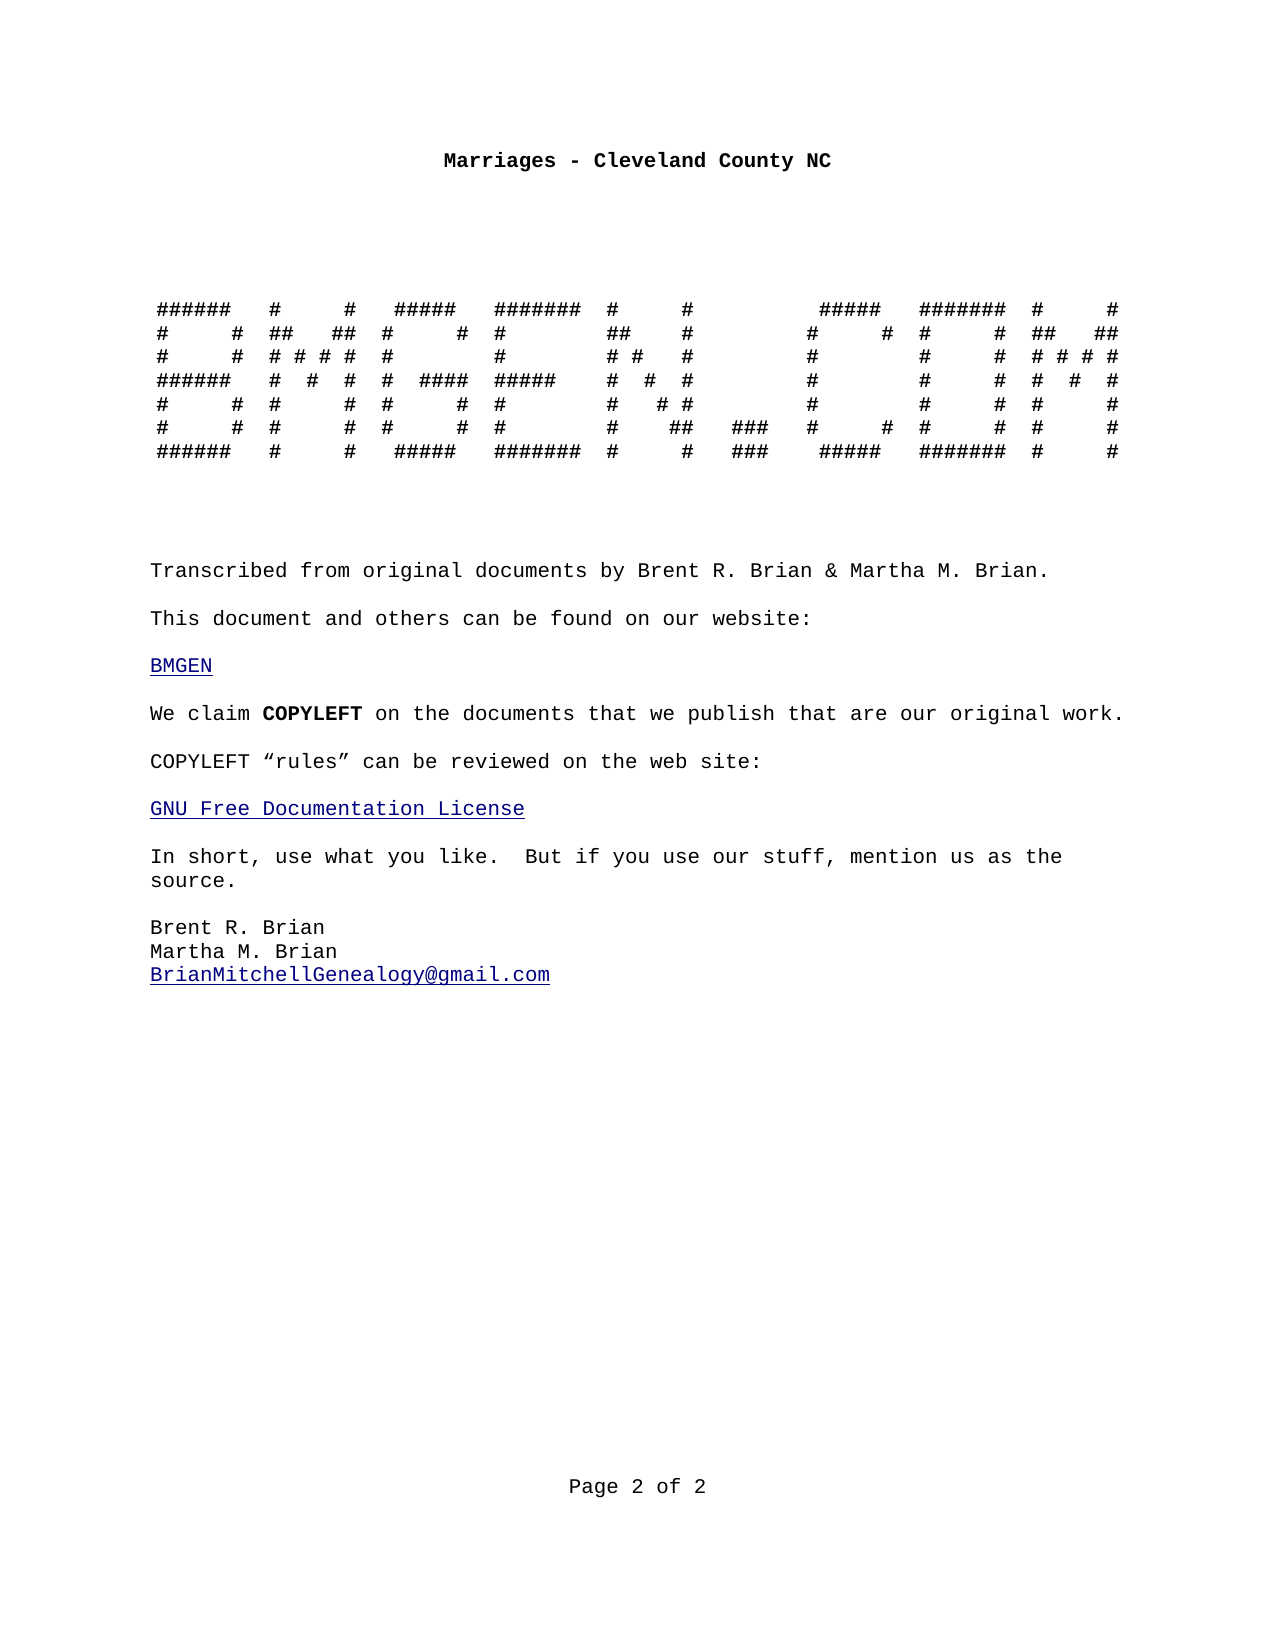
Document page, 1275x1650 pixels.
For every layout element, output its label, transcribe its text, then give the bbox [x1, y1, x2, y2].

text ###### # # # # #### ##### # # # # # # # # # [150, 370, 1125, 393]
text GNU Free Documentation License [150, 798, 1125, 822]
text # # ## ## # # # ## # # # # # ## ## [150, 323, 1125, 346]
text ###### # # ##### ####### # # ### ##### ####### # # [150, 441, 1125, 464]
text ###### # # ##### ####### # # ##### ####### # # [150, 299, 1125, 323]
text # # # # # # # # # # # # # # # [150, 393, 1125, 417]
text In short, use what you like. But if you use our stuff, mention us as the source. [150, 846, 1125, 893]
text COPYLEFT “rules” can be reviewed on the web site: [150, 751, 1125, 774]
text # # # # # # # # ## ### # # # # # # [150, 417, 1125, 441]
text Martha M. Brian [150, 941, 1125, 964]
text Brent R. Brian [150, 917, 1125, 941]
text Transcribed from original documents by Brent R. Brian & Martha M. Brian. [150, 560, 1125, 584]
text We claim COPYLEFT on the documents that we publish that are our original work. [150, 703, 1125, 727]
text # # # # # # # # # # # # # # # # # # [150, 346, 1125, 370]
text This document and others can be found on our website: [150, 608, 1125, 632]
text BMGEN [150, 656, 1125, 679]
text BrianMitchellGenealogy@gmail.com [150, 964, 1125, 988]
